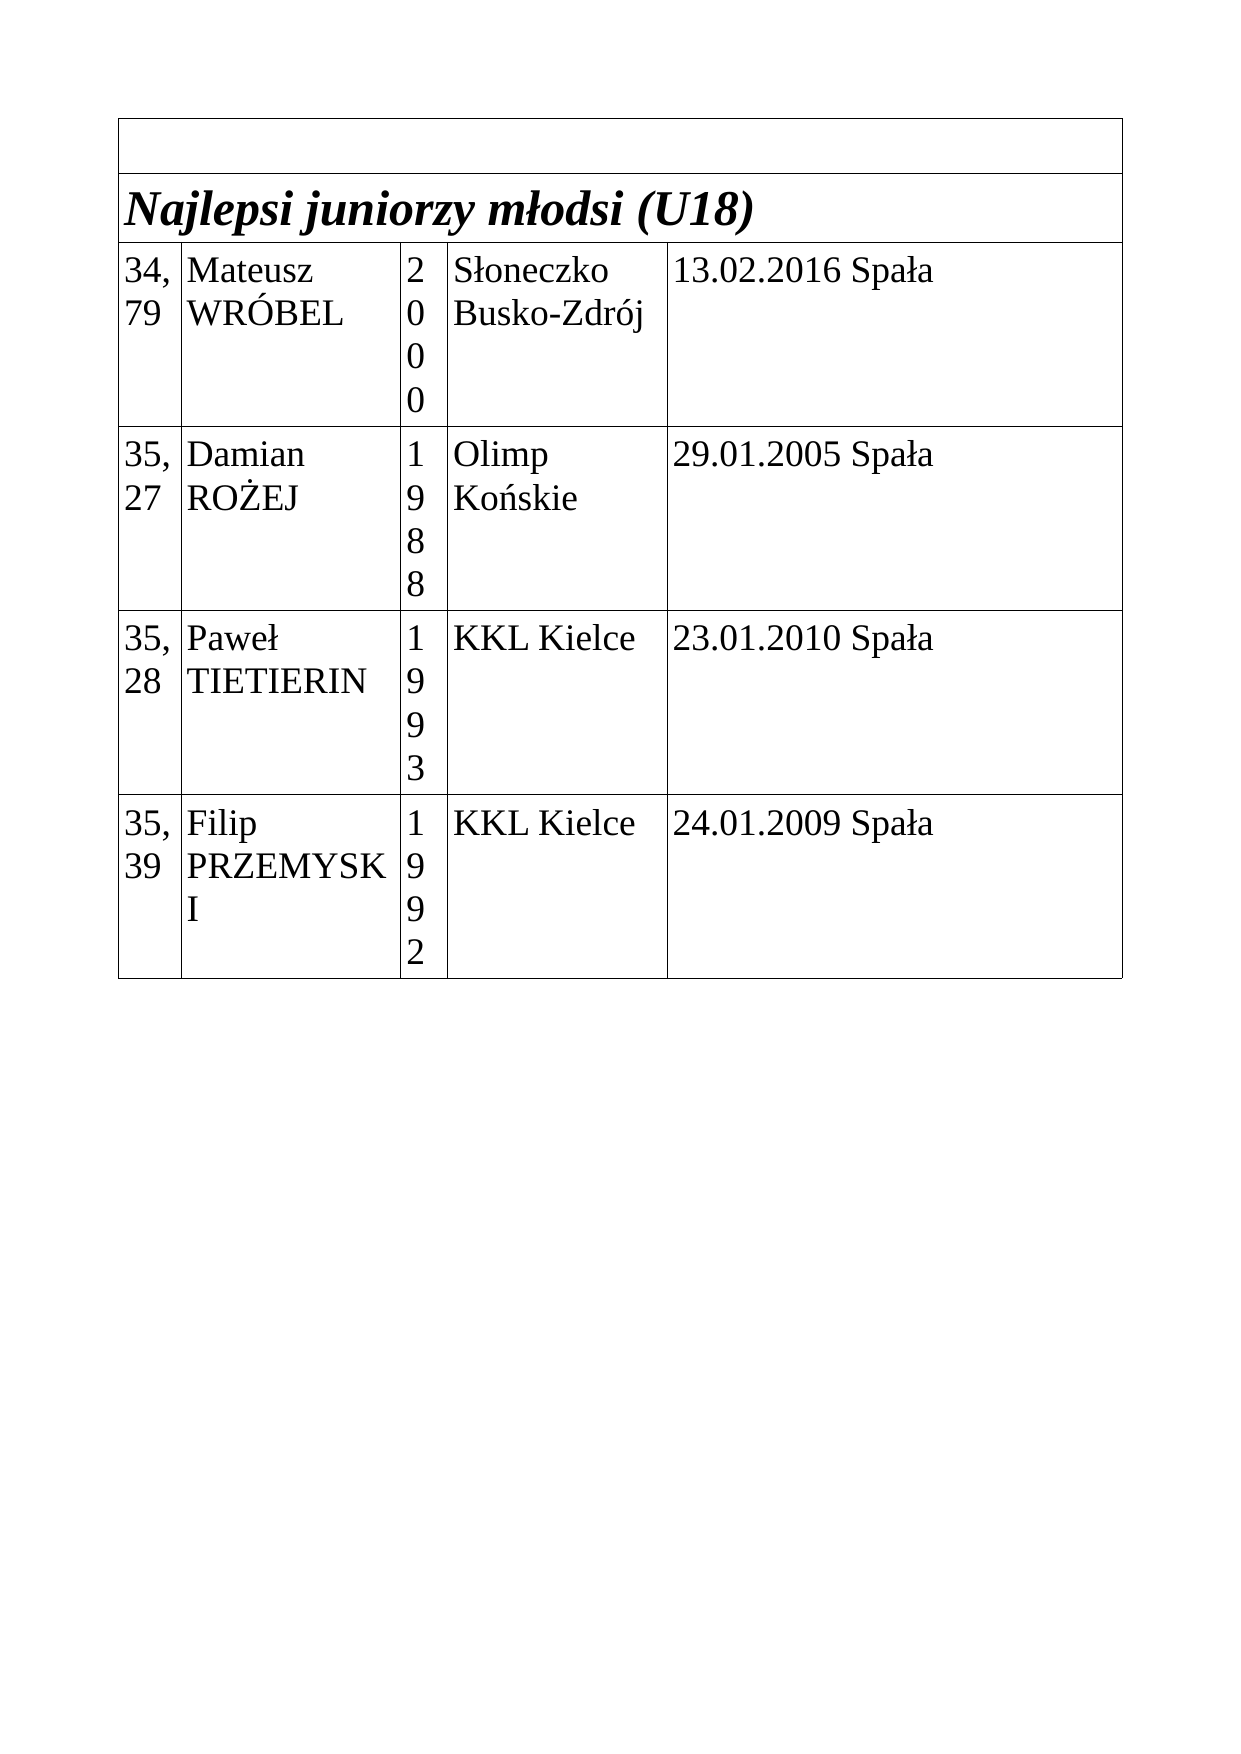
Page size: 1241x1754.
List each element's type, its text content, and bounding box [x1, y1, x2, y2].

table_cell 13.02.2016 Spała [668, 243, 1122, 426]
table_cell Damian ROŻEJ [182, 427, 400, 610]
table_cell 2000 [401, 243, 447, 426]
table_cell 1993 [401, 611, 447, 794]
table_cell 1988 [401, 427, 447, 610]
table_cell 34,79 [119, 243, 181, 426]
table_cell [119, 119, 1122, 173]
table_cell Paweł TIETIERIN [182, 611, 400, 794]
table_cell KKL Kielce [448, 795, 667, 978]
table_cell Filip PRZEMYSKI [182, 795, 400, 978]
table_cell 24.01.2009 Spała [668, 795, 1122, 978]
table_cell 35,28 [119, 611, 181, 794]
table_cell 1992 [401, 795, 447, 978]
table_cell KKL Kielce [448, 611, 667, 794]
table_cell 35,27 [119, 427, 181, 610]
table_cell 35,39 [119, 795, 181, 978]
table_cell Olimp Końskie [448, 427, 667, 610]
table_cell Mateusz WRÓBEL [182, 243, 400, 426]
table_cell 29.01.2005 Spała [668, 427, 1122, 610]
table_cell Najlepsi juniorzy młodsi (U18) [119, 174, 1122, 242]
table_cell Słoneczko Busko-Zdrój [448, 243, 667, 426]
table_cell 23.01.2010 Spała [668, 611, 1122, 794]
